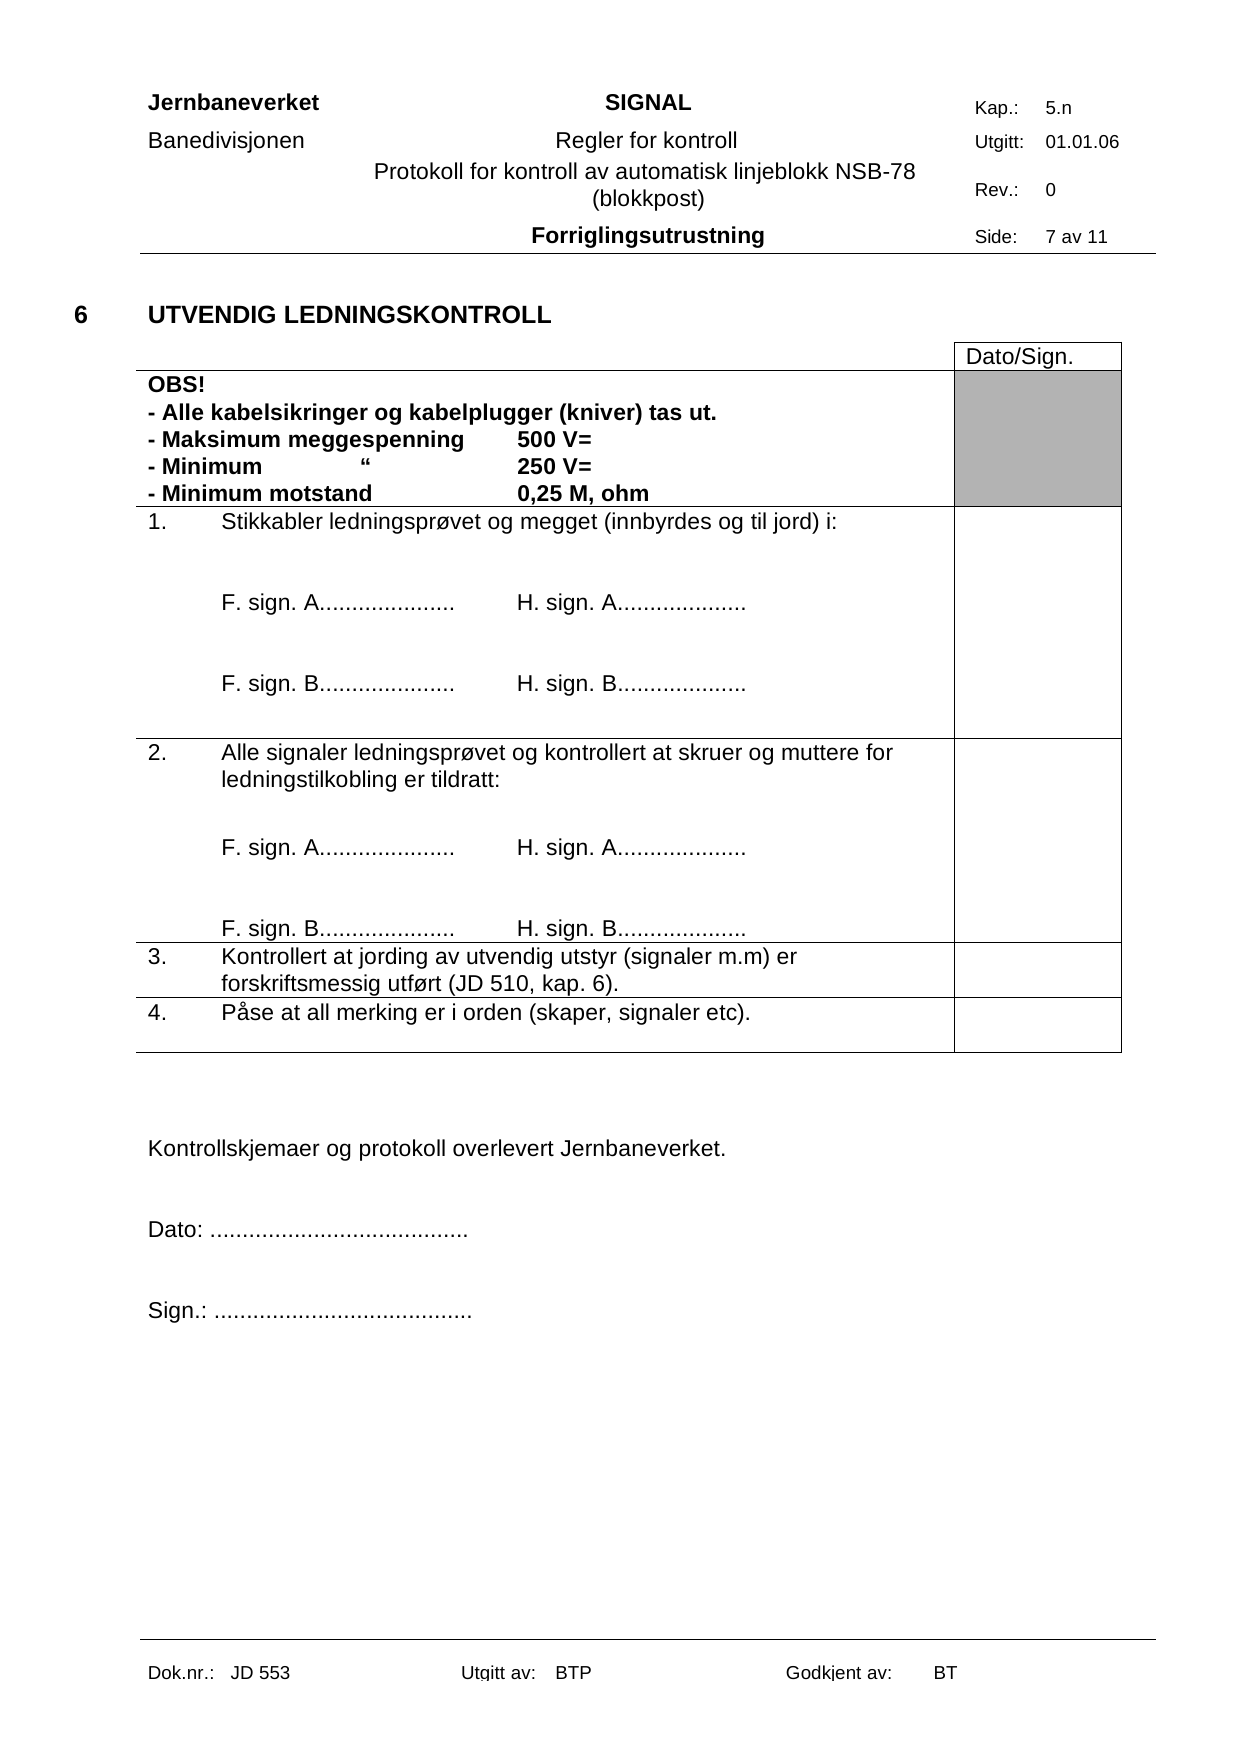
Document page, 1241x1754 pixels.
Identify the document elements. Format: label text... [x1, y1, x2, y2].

table_cell Kontrollert at jording av utvendig utstyr (signaler m.m) er forskriftsmessig utført (JD 510, kap. 6). [210, 943, 954, 997]
table_cell Påse at all merking er i orden (skaper, signaler etc). [210, 998, 954, 1052]
table_header [210, 342, 954, 370]
subtitle UTVENDIG LEDNINGSKONTROLL [74, 300, 1152, 329]
text Dato: ........................................ [148, 1216, 1152, 1243]
table_cell 4. [136, 998, 210, 1052]
table_cell 2. [136, 739, 210, 942]
table_cell 3. [136, 943, 210, 997]
table_cell OBS! - Alle kabelsikringer og kabelplugger (kniver) tas ut. - Maksimum meggespenning 500 V= - Minimum “ 250 V= - Minimum motstand 0,25 M, ohm [136, 371, 954, 506]
table_cell Stikkabler ledningsprøvet og megget (innbyrdes og til jord) i: F. sign. A..................... H. sign. A.................... F. sign. B..................... H. sign. B.................... [210, 507, 954, 737]
table_cell [955, 739, 1121, 942]
text Kontrollskjemaer og protokoll overlevert Jernbaneverket. [148, 1134, 1152, 1161]
table_cell 1. [136, 507, 210, 737]
table_cell [955, 943, 1121, 997]
table_header [136, 342, 210, 370]
text Sign.: ........................................ [148, 1297, 1152, 1324]
table_cell Alle signaler ledningsprøvet og kontrollert at skruer og muttere for ledningstilkobling er tildratt: F. sign. A..................... H. sign. A.................... F. sign. B..................... H. sign. B.................... [210, 739, 954, 942]
table_header Dato/Sign. [955, 343, 1121, 370]
table_cell [955, 371, 1121, 506]
table_cell [955, 507, 1121, 737]
table_cell [955, 998, 1121, 1052]
